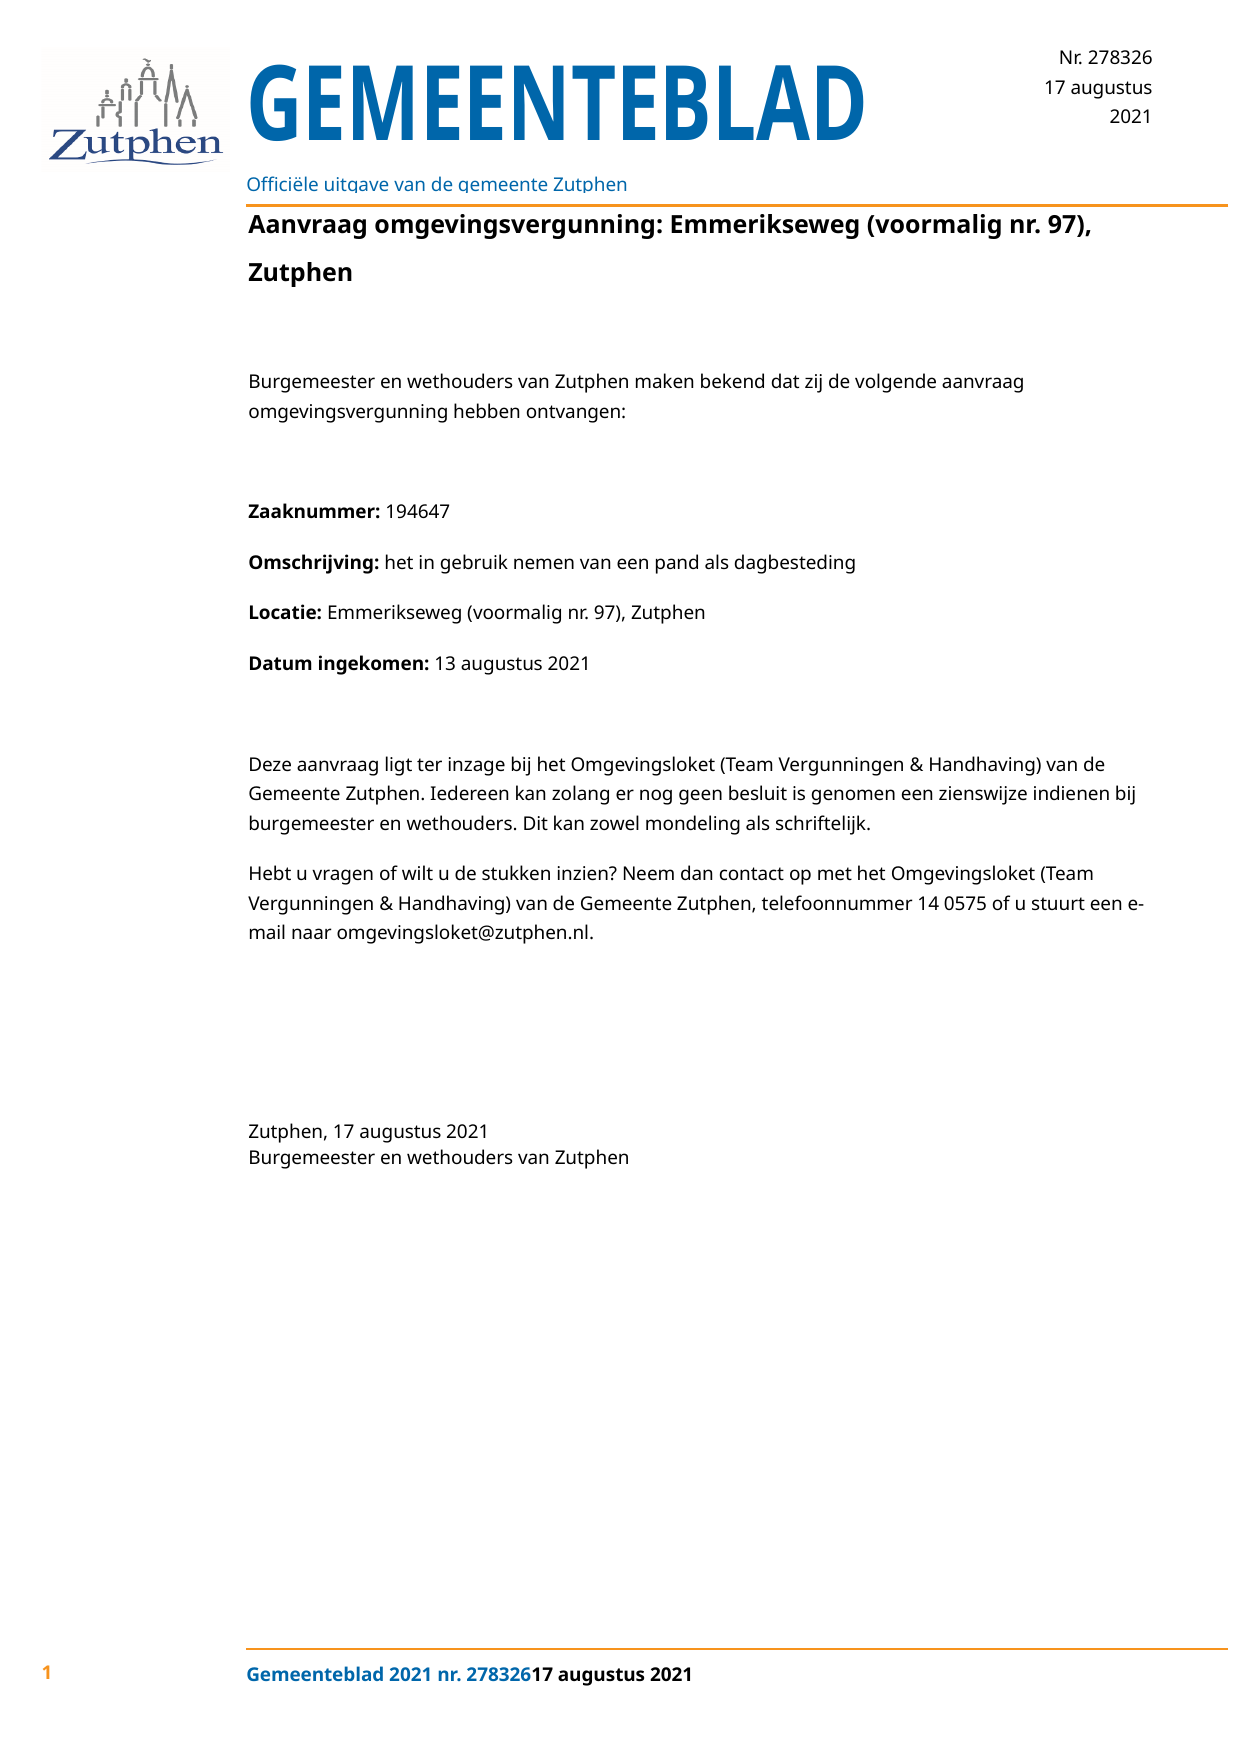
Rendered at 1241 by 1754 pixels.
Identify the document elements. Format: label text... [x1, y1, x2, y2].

text Omschrijving: het in gebruik nemen van een pand als dagbesteding [248, 549, 1152, 575]
text Zaaknummer: 194647 [248, 499, 1152, 524]
text Burgemeester en wethouders van Zutphen [248, 1144, 1152, 1170]
text Burgemeester en wethouders van Zutphen maken bekend dat zij de volgende aanvraag omgevingsvergunning hebben ontvangen: [248, 368, 1152, 424]
text Aanvraag omgevingsvergunning: Emmerikseweg (voormalig nr. 97), Zutphen [248, 207, 1152, 288]
text Deze aanvraag ligt ter inzage bij het Omgevingsloket (Team Vergunningen & Handhaving) van de Gemeente Zutphen. Iedereen kan zolang er nog geen besluit is genomen een zienswijze indienen bij burgemeester en wethouders. Dit kan zowel mondeling als schriftelijk. [248, 751, 1152, 836]
text Hebt u vragen of wilt u de stukken inzien? Neem dan contact op met het Omgevingsloket (Team Vergunningen & Handhaving) van de Gemeente Zutphen, telefoonnummer 14 0575 of u stuurt een e-mail naar omgevingsloket@zutphen.nl. [248, 860, 1152, 945]
text Locatie: Emmerikseweg (voormalig nr. 97), Zutphen [248, 599, 1152, 625]
text Datum ingekomen: 13 augustus 2021 [248, 650, 1152, 676]
text Zutphen, 17 augustus 2021 [248, 1119, 1152, 1144]
picture [41, 47, 231, 172]
